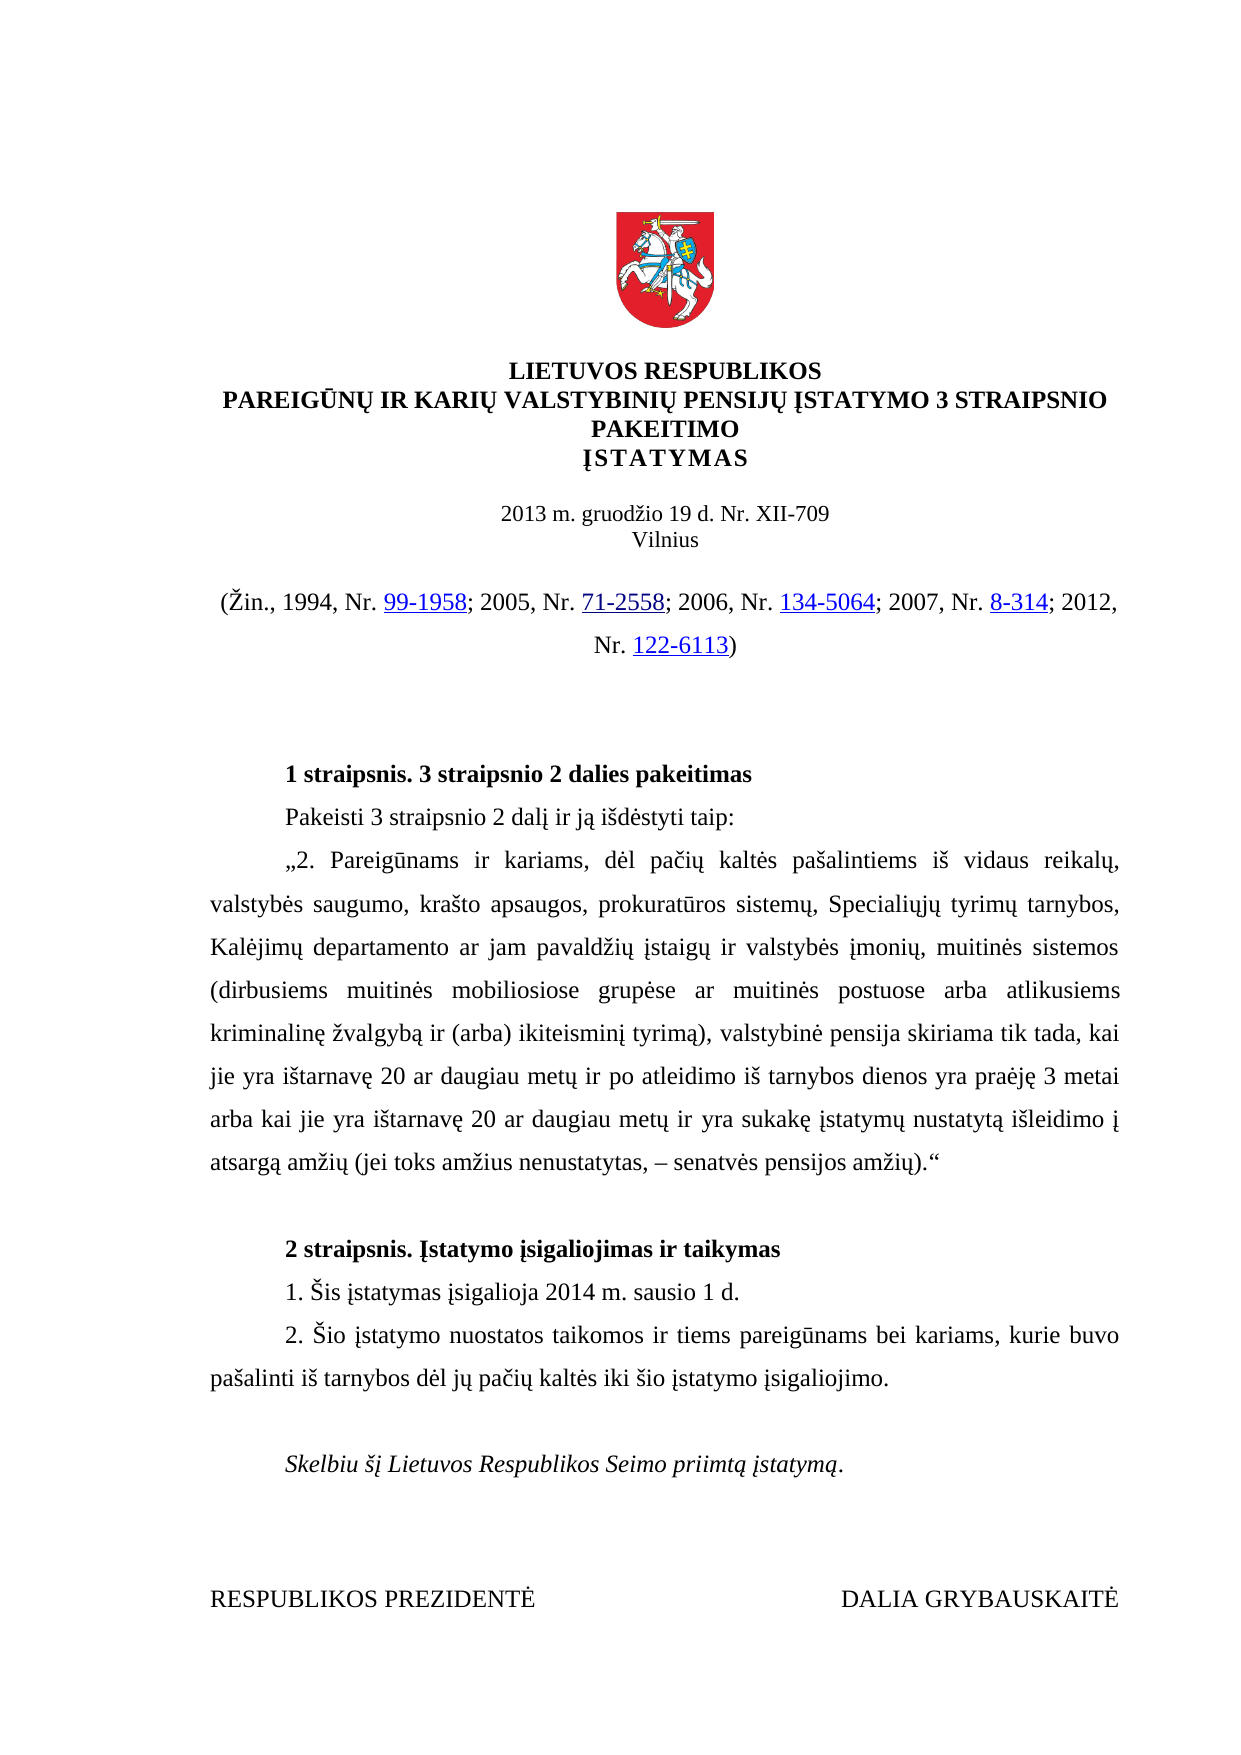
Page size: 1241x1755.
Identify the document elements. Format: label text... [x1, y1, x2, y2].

text 2. Šio įstatymo nuostatos taikomos ir tiems pareigūnams bei kariams, kurie buvo pašalinti iš tarnybos dėl jų pačių kaltės iki šio įstatymo įsigaliojimo. [210, 1320, 1120, 1392]
text 2013 m. gruodžio 19 d. Nr. XII-709 [210, 500, 1120, 526]
text RESPUBLIKOS PREZIDENTĖ DALIA GRYBAUSKAITĖ [210, 1584, 1120, 1613]
text 1. Šis įstatymas įsigalioja 2014 m. sausio 1 d. [210, 1277, 1120, 1306]
text „2. Pareigūnams ir kariams, dėl pačių kaltės pašalintiems iš vidaus reikalų, valstybės saugumo, krašto apsaugos, prokuratūros sistemų, Specialiųjų tyrimų tarnybos, Kalėjimų departamento ar jam pavaldžių įstaigų ir valstybės įmonių, muitinės sistemos (dirbusiems muitinės mobiliosiose grupėse ar muitinės postuose arba atlikusiems kriminalinę žvalgybą ir (arba) ikiteisminį tyrimą), valstybinė pensija skiriama tik tada, kai jie yra ištarnavę 20 ar daugiau metų ir po atleidimo iš tarnybos dienos yra praėję 3 metai arba kai jie yra ištarnavę 20 ar daugiau metų ir yra sukakę įstatymų nustatytą išleidimo į atsargą amžių (jei toks amžius nenustatytas, – senatvės pensijos amžių).“ [210, 846, 1120, 1176]
text PAREIGŪNŲ IR KARIŲ VALSTYBINIŲ PENSIJŲ ĮSTATYMO 3 STRAIPSNIO PAKEITIMO [210, 385, 1120, 443]
text Vilnius [210, 526, 1120, 553]
text Skelbiu šį Lietuvos Respublikos Seimo priimtą įstatymą. [210, 1449, 1120, 1478]
text 2 straipsnis. Įstatymo įsigaliojimas ir taikymas [210, 1234, 1120, 1262]
text ĮSTATYMAS [210, 443, 1120, 471]
text 1 straipsnis. 3 straipsnio 2 dalies pakeitimas [210, 759, 1120, 788]
text LIETUVOS RESPUBLIKOS [210, 356, 1120, 385]
text Pakeisti 3 straipsnio 2 dalį ir ją išdėstyti taip: [210, 802, 1120, 831]
text (Žin., 1994, Nr. 99-1958; 2005, Nr. 71-2558; 2006, Nr. 134-5064; 2007, Nr. 8-314; 2012, Nr. 122-6113) [210, 587, 1120, 659]
